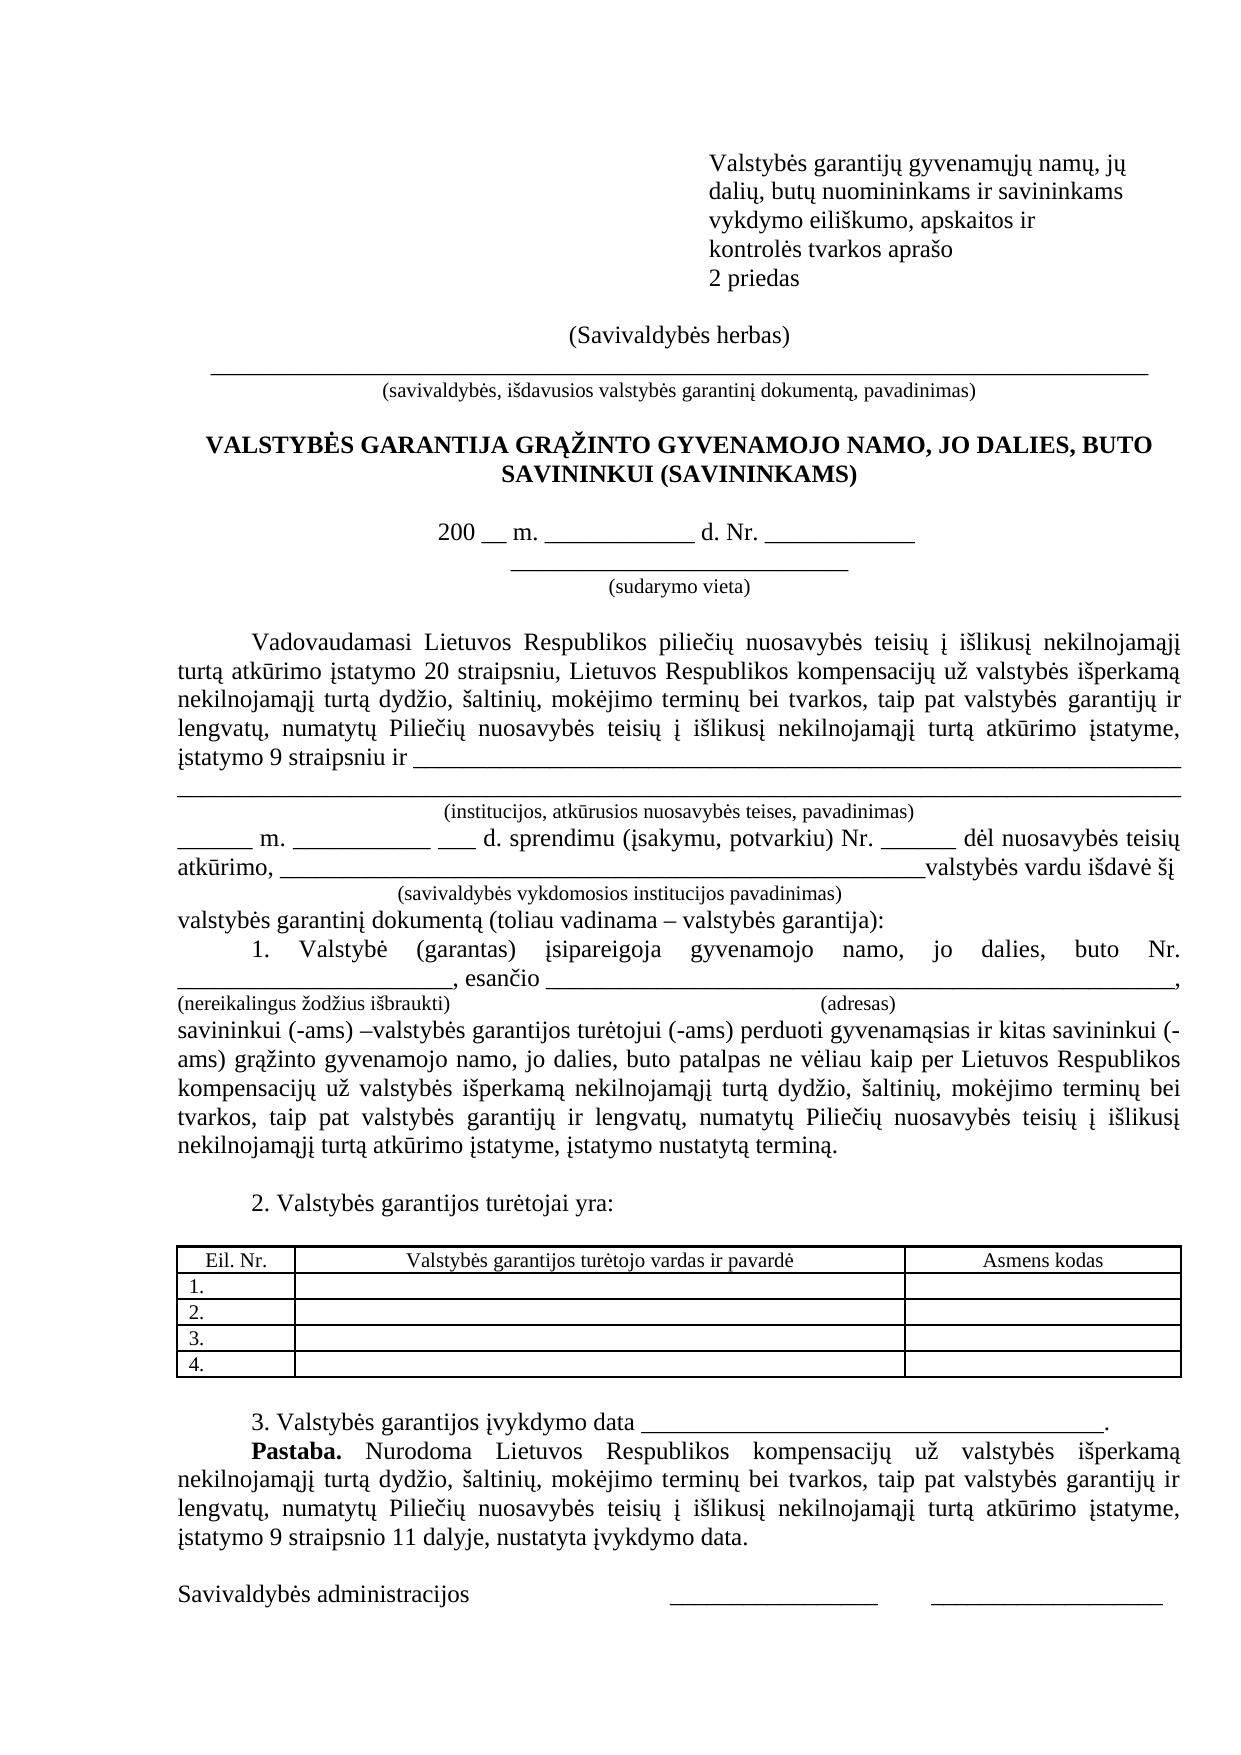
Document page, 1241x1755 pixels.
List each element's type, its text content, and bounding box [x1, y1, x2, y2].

text 3. Valstybės garantijos įvykdymo data _____________________________________. [177, 1407, 1181, 1436]
table_cell [906, 1326, 1180, 1350]
table_cell 4. [178, 1352, 294, 1376]
text (savivaldybės vykdomosios institucijos pavadinimas) [177, 881, 1181, 905]
text ______ m. ___________ ___ d. sprendimu (įsakymu, potvarkiu) Nr. ______ dėl nuosavybės teisių atkūrimo, valstybės vardu išdavė šį [177, 823, 1181, 881]
text 2. Valstybės garantijos turėtojai yra: [177, 1188, 1181, 1217]
table_cell [906, 1274, 1180, 1298]
text (savivaldybės, išdavusios valstybės garantinį dokumentą, pavadinimas) [177, 378, 1181, 402]
table_cell [906, 1352, 1180, 1376]
text (nereikalingus žodžius išbraukti) (adresas) [177, 991, 1181, 1015]
table_header Asmens kodas [906, 1248, 1180, 1272]
text VALSTYBĖS GARANTIJA GRĄŽINTo GYVENAMoJo NAMo, JO DALies, BUTo savininkui (savininkams) [177, 430, 1181, 488]
table_cell 1. [178, 1274, 294, 1298]
text 1. Valstybė (garantas) įsipareigoja gyvenamojo namo, jo dalies, buto Nr. ______________________, esančio , [177, 934, 1181, 991]
text Savivaldybės administracijos [177, 1579, 1181, 1608]
text ___________________________________________________________________________ [177, 349, 1181, 378]
table_cell [296, 1352, 904, 1376]
table_header Eil. Nr. [178, 1248, 294, 1272]
text (sudarymo vieta) [177, 574, 1181, 598]
text ___________________________ [177, 545, 1181, 574]
table_cell [296, 1326, 904, 1350]
table_cell [906, 1300, 1180, 1324]
table_cell [296, 1300, 904, 1324]
text valstybės garantinį dokumentą (toliau vadinama – valstybės garantija): [177, 905, 1181, 934]
text Vadovaudamasi Lietuvos Respublikos piliečių nuosavybės teisių į išlikusį nekilnojamąjį turtą atkūrimo įstatymo 20 straipsniu, Lietuvos Respublikos kompensacijų už valstybės išperkamą nekilnojamąjį turtą dydžio, šaltinių, mokėjimo terminų bei tvarkos, taip pat valstybės garantijų ir lengvatų, numatytų Piliečių nuosavybės teisių į išlikusį nekilnojamąjį turtą atkūrimo įstatyme, įstatymo 9 straipsniu ir [177, 627, 1181, 771]
table_cell 3. [178, 1326, 294, 1350]
text kontrolės tvarkos aprašo [709, 234, 1181, 263]
text (institucijos, atkūrusios nuosavybės teises, pavadinimas) [177, 799, 1181, 823]
text (Savivaldybės herbas) [177, 320, 1181, 349]
table_cell [296, 1274, 904, 1298]
text savininkui (-ams) –valstybės garantijos turėtojui (-ams) perduoti gyvenamąsias ir kitas savininkui (-ams) grąžinto gyvenamojo namo, jo dalies, buto patalpas ne vėliau kaip per Lietuvos Respublikos kompensacijų už valstybės išperkamą nekilnojamąjį turtą dydžio, šaltinių, mokėjimo terminų bei tvarkos, taip pat valstybės garantijų ir lengvatų, numatytų Piliečių nuosavybės teisių į išlikusį nekilnojamąjį turtą atkūrimo įstatyme, įstatymo nustatytą terminą. [177, 1015, 1181, 1159]
text Valstybės garantijų gyvenamųjų namų, jų dalių, butų nuomininkams ir savininkams vykdymo eiliškumo, apskaitos ir [709, 148, 1181, 234]
table_cell 2. [178, 1300, 294, 1324]
text 2 priedas [709, 263, 1181, 291]
text Pastaba. Nurodoma Lietuvos Respublikos kompensacijų už valstybės išperkamą nekilnojamąjį turtą dydžio, šaltinių, mokėjimo terminų bei tvarkos, taip pat valstybės garantijų ir lengvatų, numatytų Piliečių nuosavybės teisių į išlikusį nekilnojamąjį turtą atkūrimo įstatyme, įstatymo 9 straipsnio 11 dalyje, nustatyta įvykdymo data. [177, 1436, 1181, 1551]
text 200 __ m. ____________ d. Nr. ____________ [177, 517, 1181, 545]
table_header Valstybės garantijos turėtojo vardas ir pavardė [296, 1248, 904, 1272]
